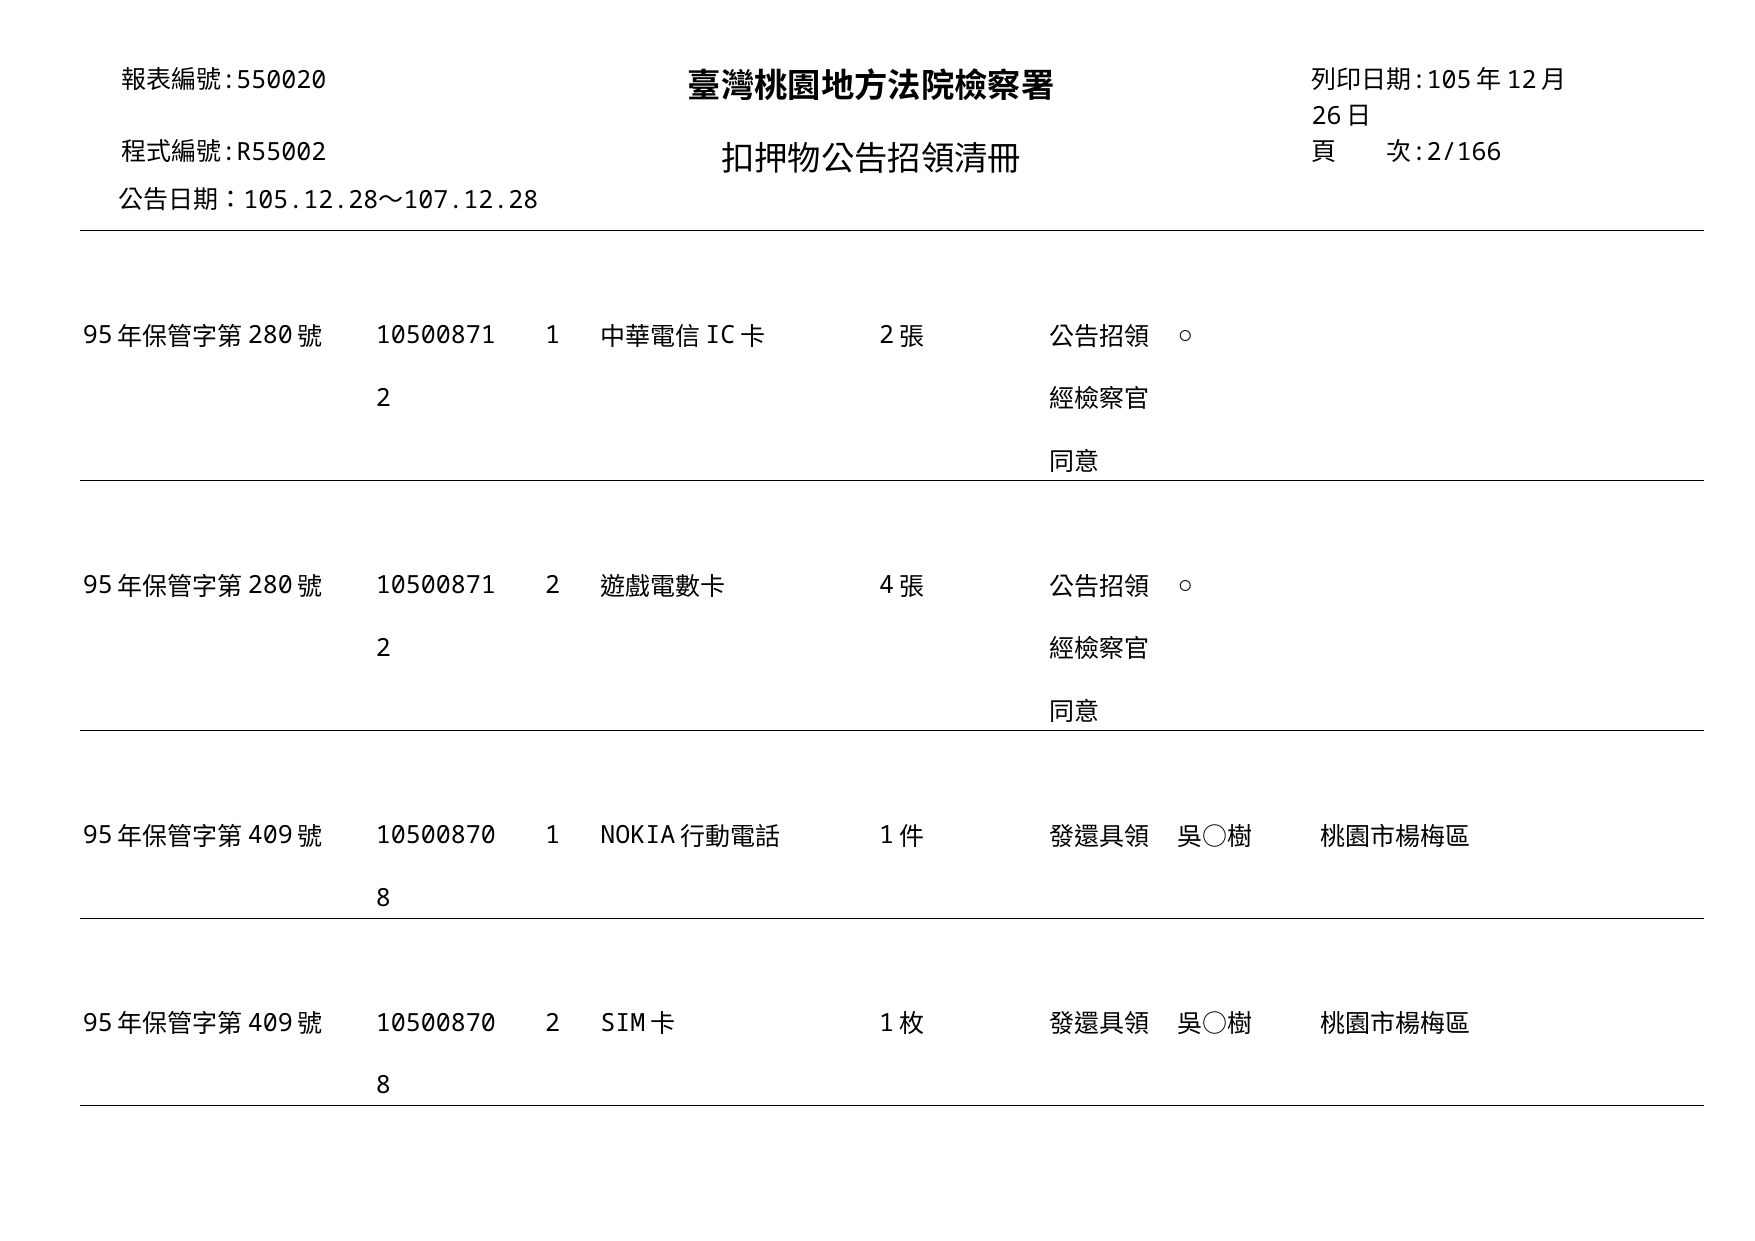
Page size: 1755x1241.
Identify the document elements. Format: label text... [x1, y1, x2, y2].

table_cell [1575, 481, 1704, 730]
table_cell 1件 [808, 731, 927, 917]
table_cell 2 [507, 919, 597, 1105]
table_cell 中華電信IC卡 [597, 231, 807, 480]
table_cell [927, 731, 1046, 917]
table_cell 公告招領經檢察官同意 [1046, 231, 1175, 480]
table_cell 95年保管字第409號 [80, 731, 373, 917]
table_cell [1575, 919, 1704, 1105]
table_cell [927, 231, 1046, 480]
table_cell 105008712 [373, 231, 507, 480]
table_cell [927, 481, 1046, 730]
table_cell 105008708 [373, 919, 507, 1105]
table_cell 桃園市楊梅區 [1317, 731, 1575, 917]
table_cell 105008708 [373, 731, 507, 917]
table_cell 95年保管字第280號 [80, 231, 373, 480]
table_cell 2張 [808, 231, 927, 480]
table_cell SIM卡 [597, 919, 807, 1105]
table_cell 105008712 [373, 481, 507, 730]
table_cell 公告招領經檢察官同意 [1046, 481, 1175, 730]
table_cell ○ [1175, 231, 1317, 480]
table_cell 95年保管字第280號 [80, 481, 373, 730]
table_cell 2 [507, 481, 597, 730]
table_cell 1枚 [808, 919, 927, 1105]
table_cell [1317, 481, 1575, 730]
table_cell [1575, 731, 1704, 917]
table_cell [1317, 231, 1575, 480]
table_cell 4張 [808, 481, 927, 730]
table_cell ○ [1175, 481, 1317, 730]
table_cell 遊戲電數卡 [597, 481, 807, 730]
table_cell 吳○樹 [1175, 731, 1317, 917]
table_cell 發還具領 [1046, 731, 1175, 917]
table_cell 吳○樹 [1175, 919, 1317, 1105]
table_cell 1 [507, 731, 597, 917]
table_cell 發還具領 [1046, 919, 1175, 1105]
table_cell NOKIA行動電話 [597, 731, 807, 917]
table_cell 95年保管字第409號 [80, 919, 373, 1105]
table_cell [927, 919, 1046, 1105]
table_cell [1575, 231, 1704, 480]
table_cell 桃園市楊梅區 [1317, 919, 1575, 1105]
table_cell 1 [507, 231, 597, 480]
